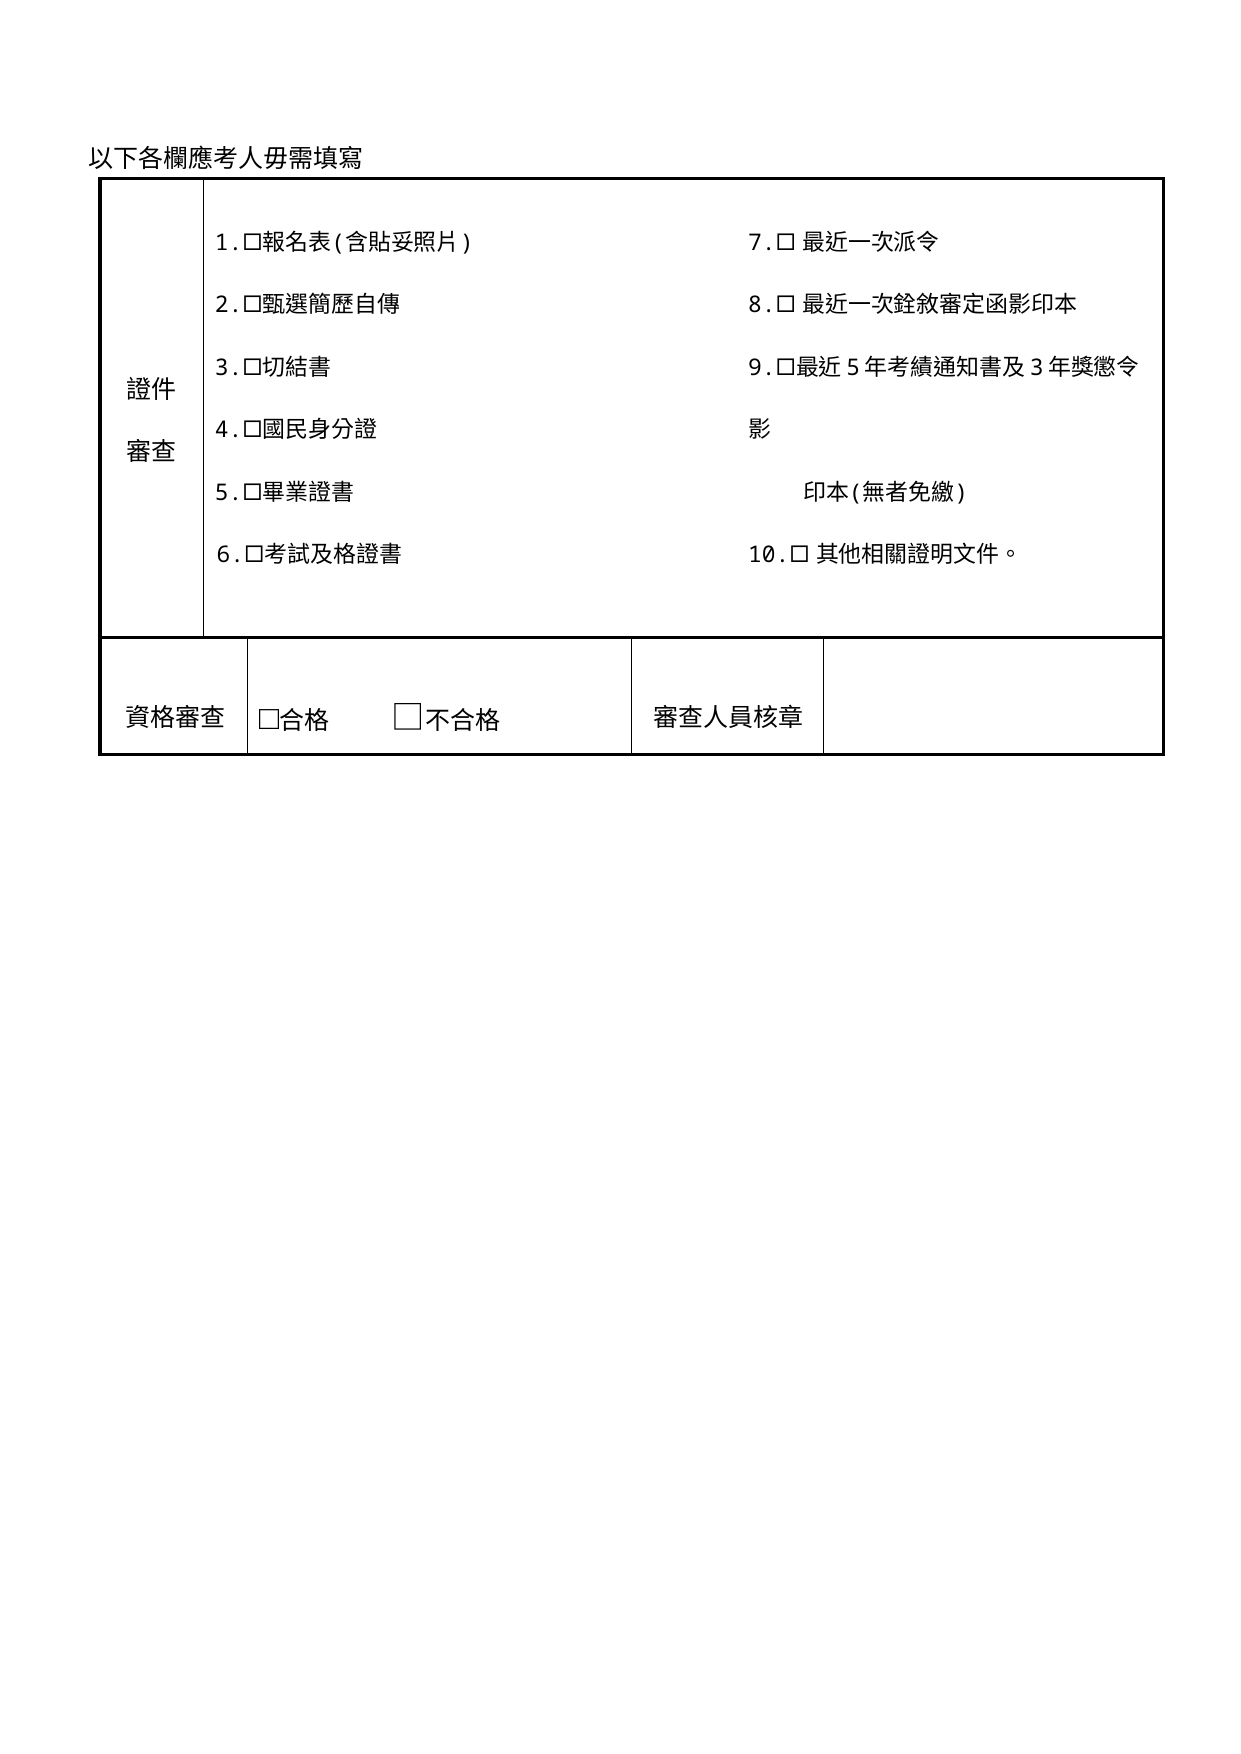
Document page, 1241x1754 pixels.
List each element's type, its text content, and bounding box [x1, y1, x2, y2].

table_header 證件 審查 [102, 180, 203, 636]
table_cell 資格審查 [102, 639, 247, 753]
table_cell □合格 □不合格 [248, 639, 631, 753]
table_header 7. 最近一次派令 8. 最近一次銓敘審定函影印本 9.最近5年考績通知書及3年獎懲令影 印本(無者免繳) 10. 其他相關證明文件。 [735, 180, 1162, 636]
table_header 1.報名表(含貼妥照片) 2.甄選簡歷自傳 3.切結書 4.國民身分證 5.畢業證書 6.考試及格證書 [204, 180, 735, 636]
table_cell [824, 639, 1162, 753]
table_cell 審查人員核章 [632, 639, 823, 753]
text 以下各欄應考人毋需填寫 [89, 114, 1152, 177]
